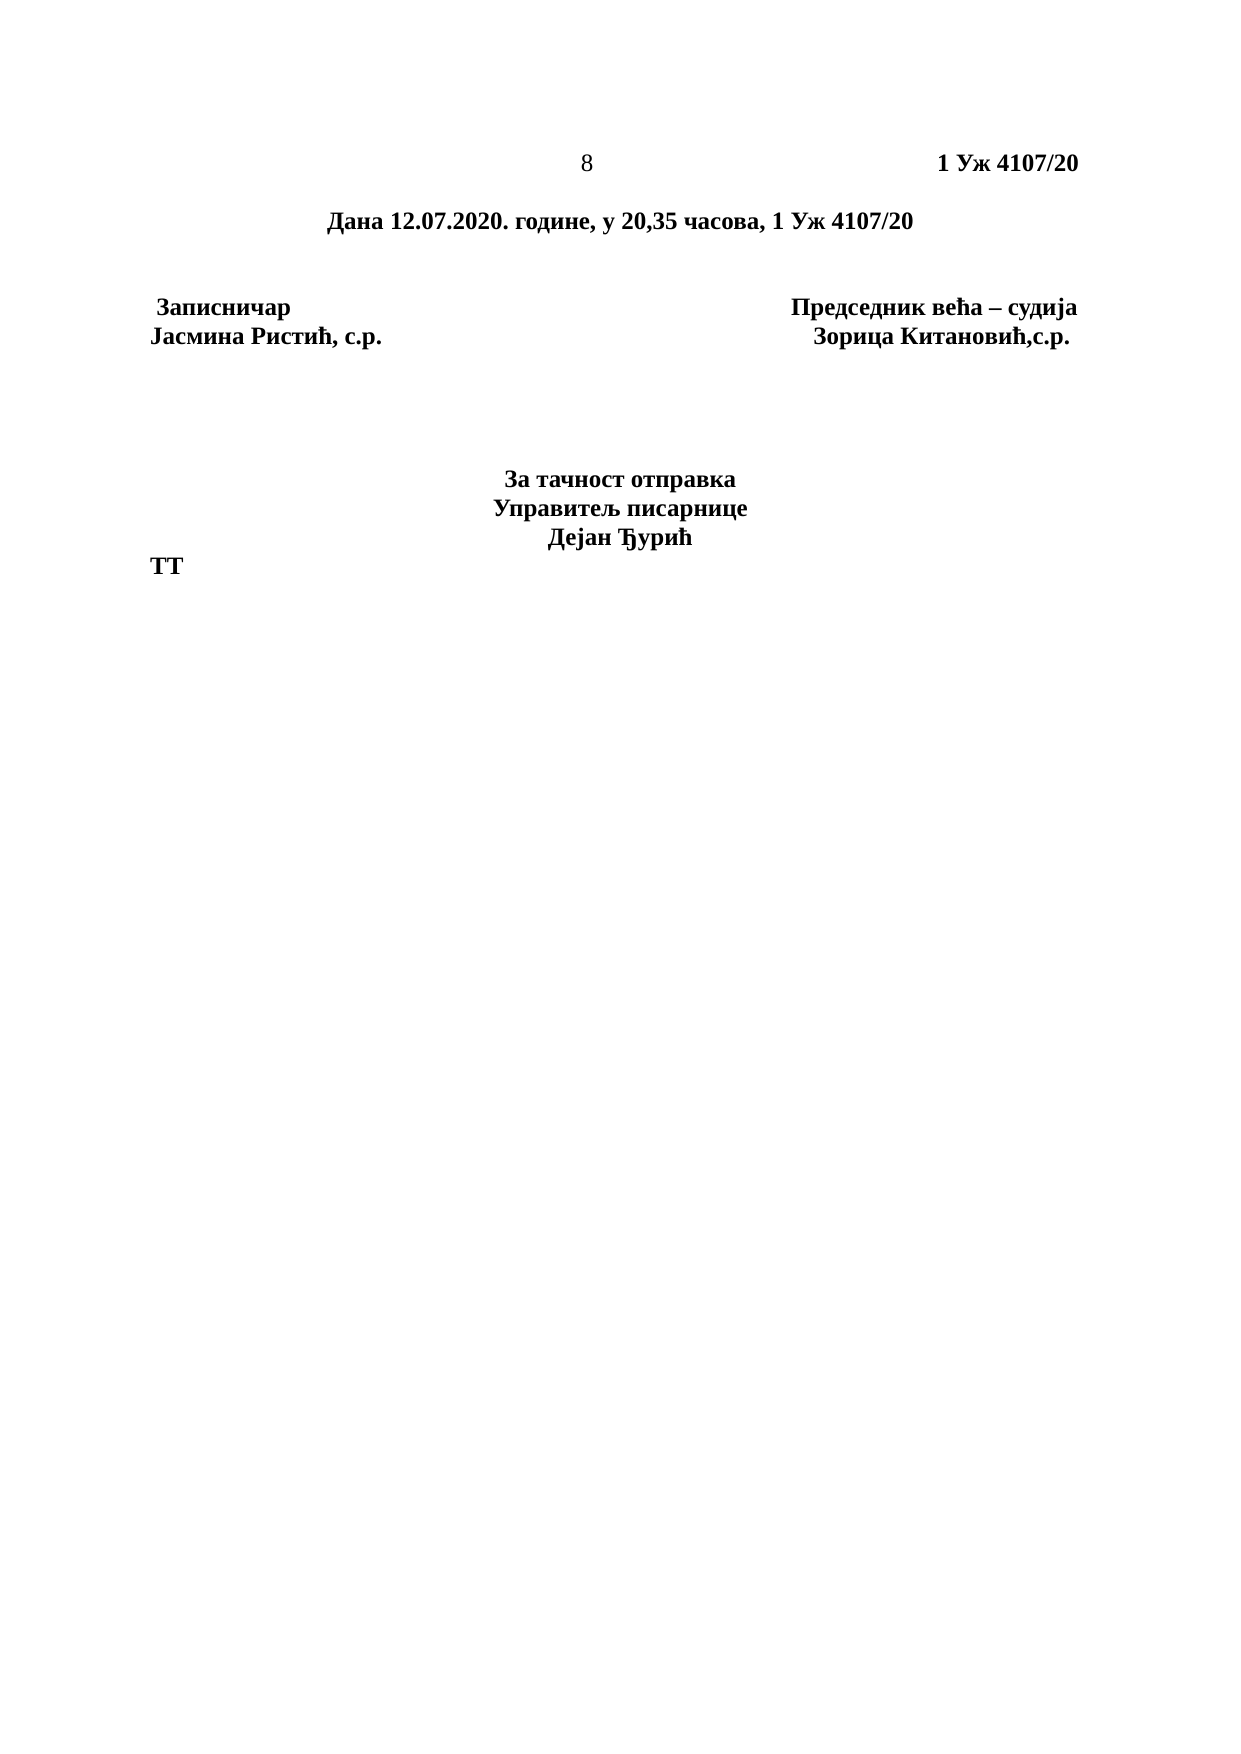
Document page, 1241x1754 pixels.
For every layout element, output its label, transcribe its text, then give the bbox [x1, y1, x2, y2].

text За тачност отправка [150, 464, 1090, 493]
text Управитељ писарнице [150, 493, 1090, 522]
text ТТ [150, 551, 1090, 579]
text Дана 12.07.2020. године, у 20,35 часова, 1 Уж 4107/20 [150, 206, 1090, 234]
text Јасмина Ристић, с.р. Зорица Китановић,с.р. [150, 321, 1090, 349]
text Дејан Ђурић [150, 522, 1090, 551]
text Записничар Председник већа – судија [150, 292, 1090, 321]
